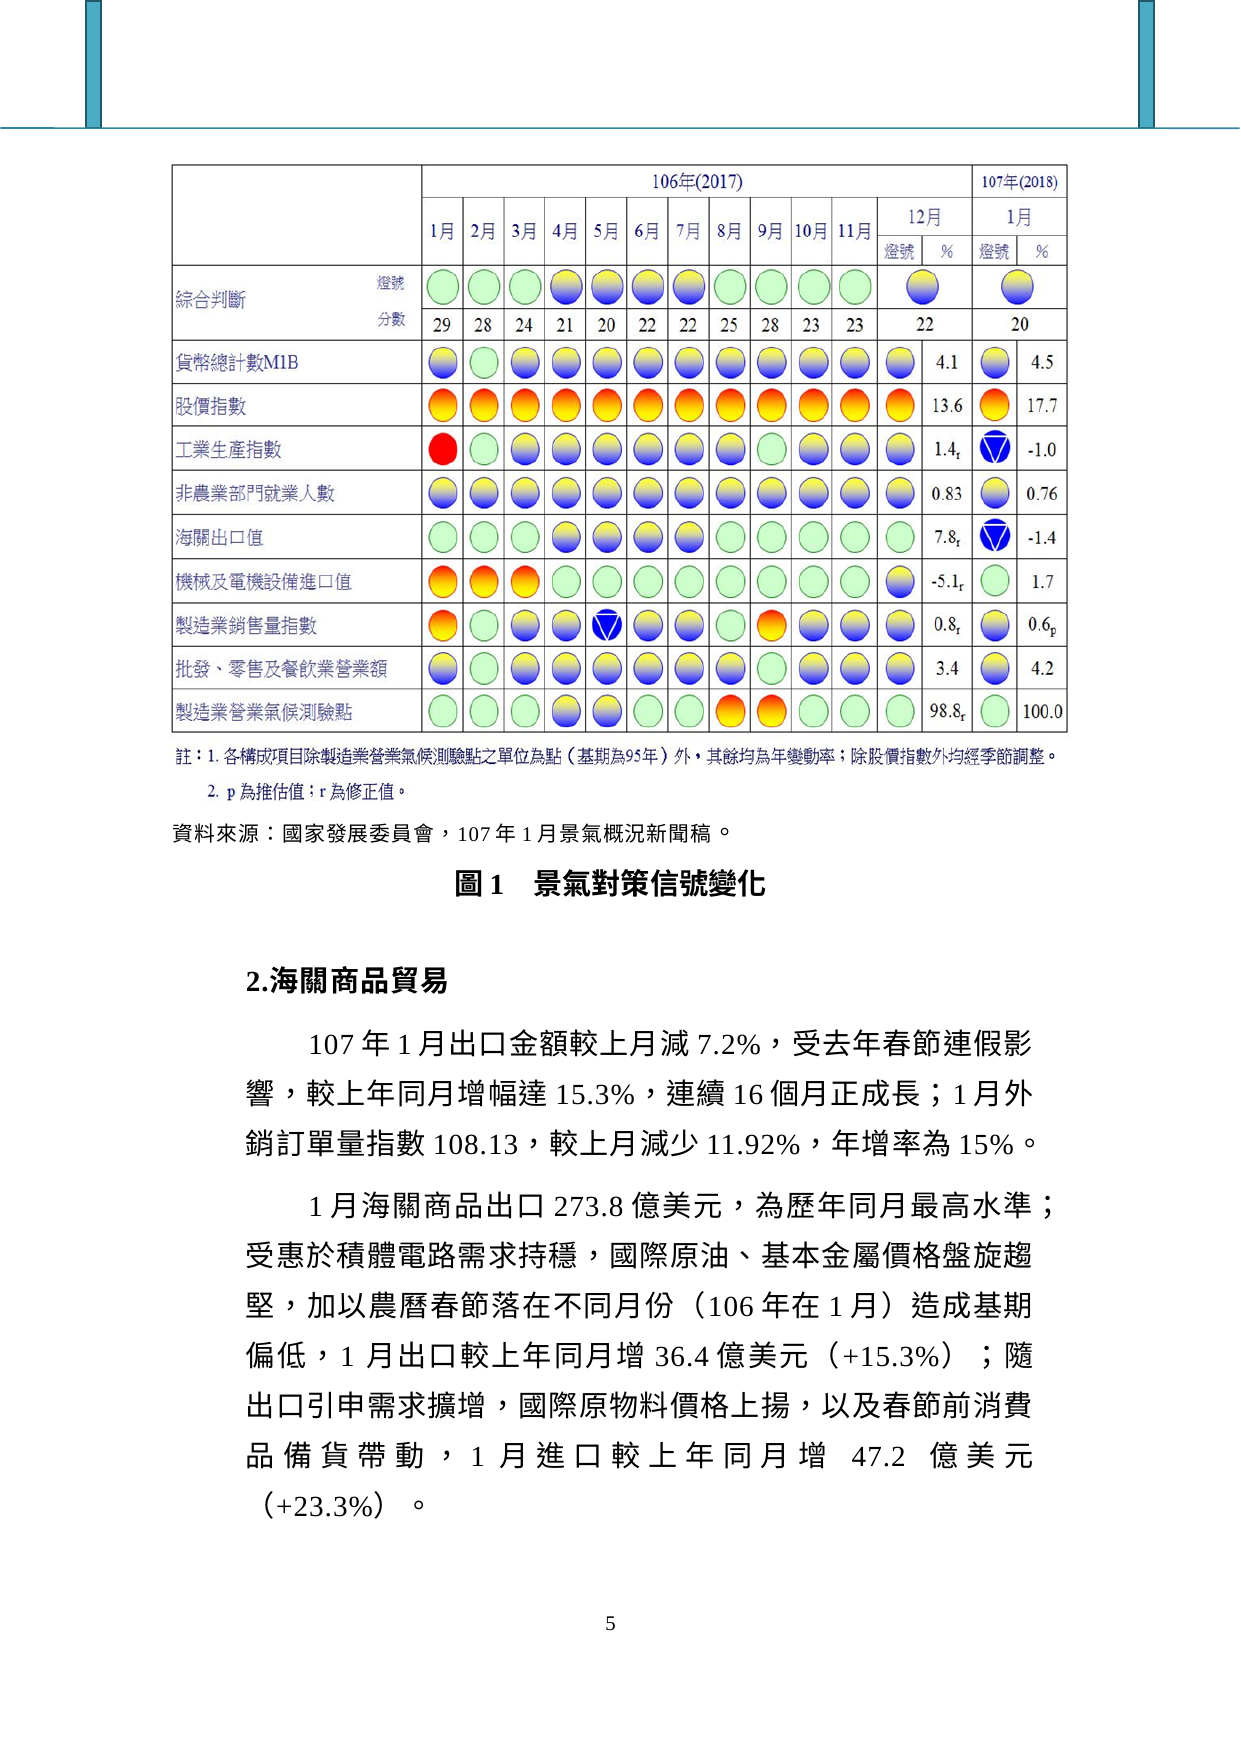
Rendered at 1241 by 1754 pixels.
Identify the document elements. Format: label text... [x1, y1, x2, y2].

text 1月海關商品出口273.8億美元，為歷年同月最高水準；受惠於積體電路需求持穩，國際原油、基本金屬價格盤旋趨堅，加以農曆春節落在不同月份（106年在1月）造成基期偏低，1 月出口較上年同月增36.4億美元（+15.3%）；隨出口引申需求擴增，國際原物料價格上揚，以及春節前消費品備貨帶動，1月進口較上年同月增 47.2 億美元（+23.3%）。 [246, 1177, 1033, 1527]
subtitle 2.海關商品貿易 [246, 952, 1033, 1002]
text 資料來源：國家發展委員會，107年1月景氣概況新聞稿。 [173, 802, 1033, 852]
text 107年1月出口金額較上月減7.2%，受去年春節連假影響，較上年同月增幅達15.3%，連續16個月正成長；1月外銷訂單量指數108.13，較上月減少11.92%，年增率為15%。 [246, 1014, 1033, 1164]
picture [169, 161, 1071, 802]
text [173, 144, 1033, 161]
text 圖1 景氣對策信號變化 [187, 864, 1033, 902]
